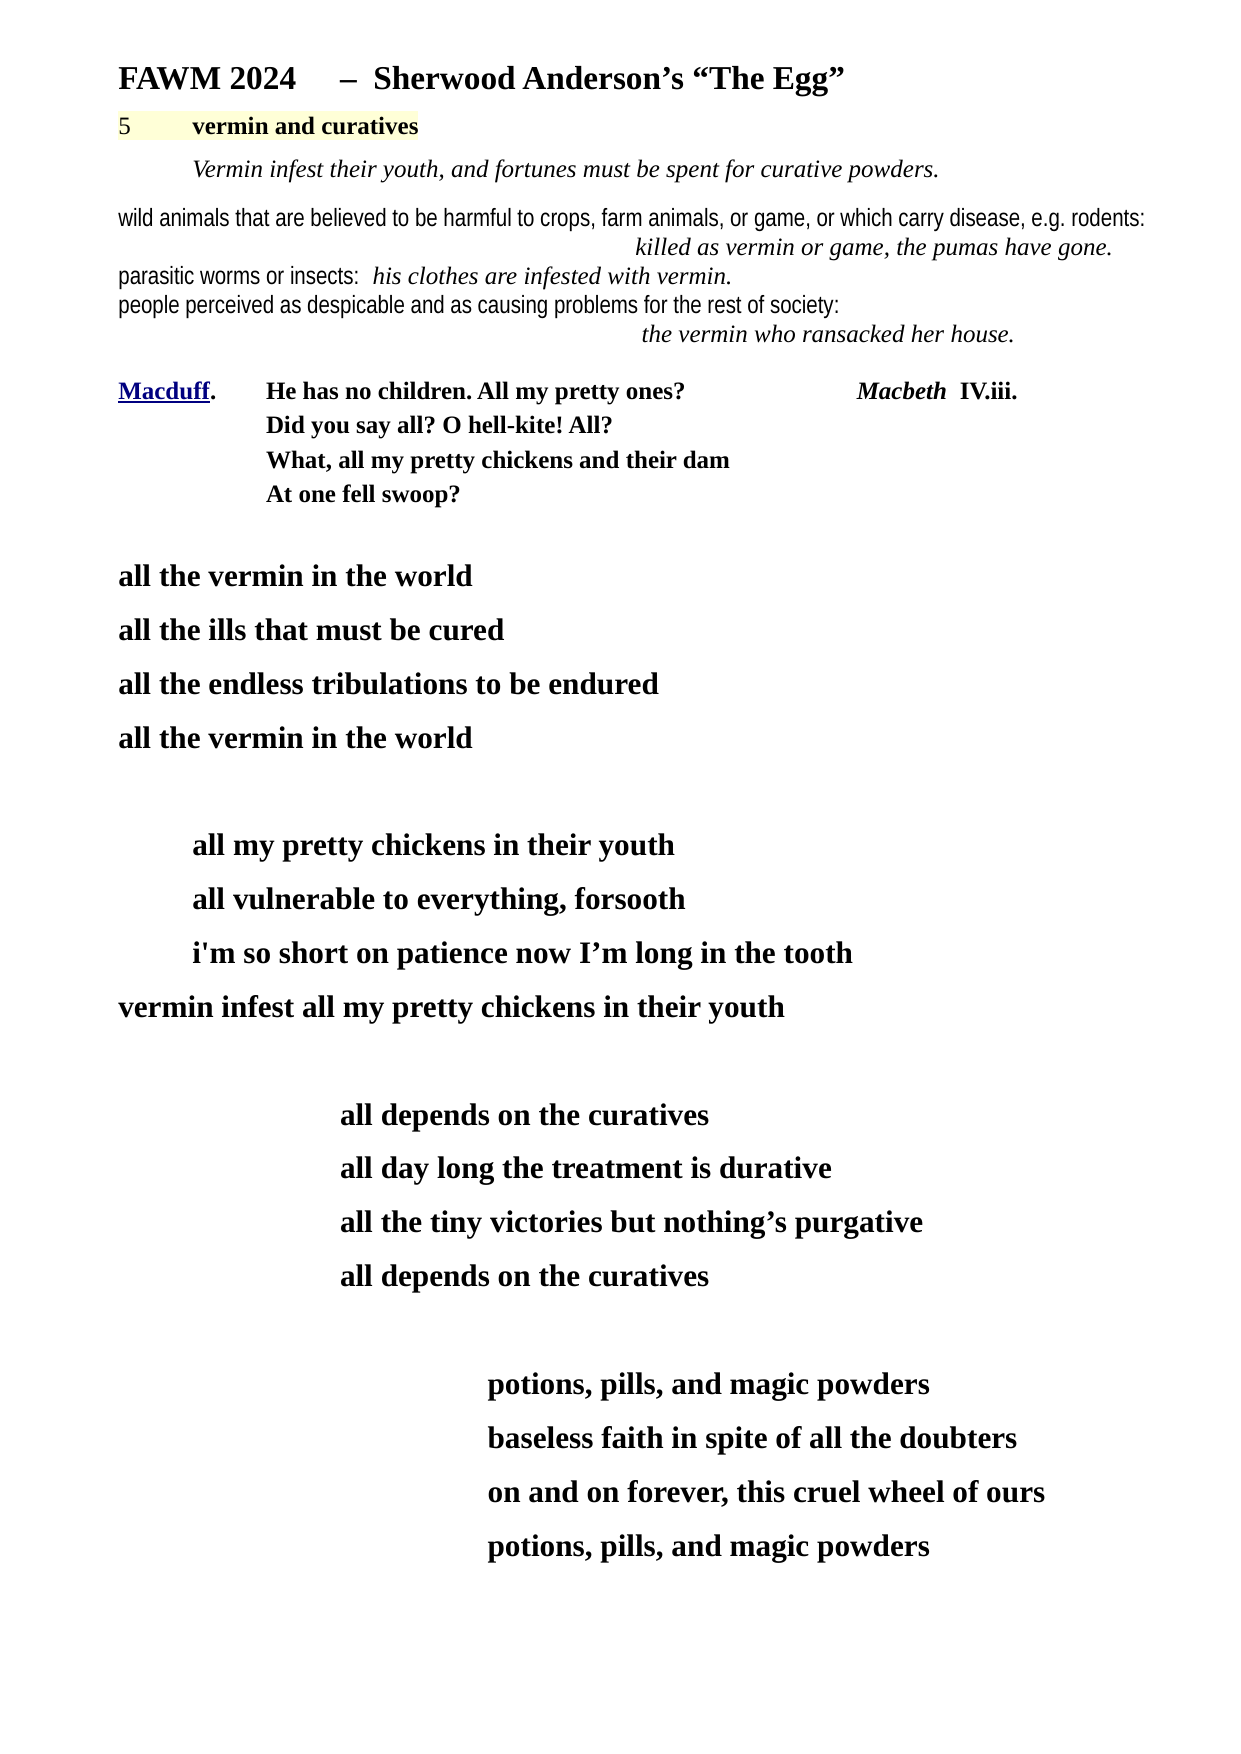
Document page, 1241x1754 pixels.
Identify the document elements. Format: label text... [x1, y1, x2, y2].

text all depends on the curatives [118, 1257, 1182, 1293]
text baseless faith in spite of all the doubters [118, 1419, 1182, 1455]
text people perceived as despicable and as causing problems for the rest of society: [118, 290, 1182, 318]
text parasitic worms or insects: his clothes are infested with vermin. [118, 261, 1182, 290]
text Macduff. He has no children. All my pretty ones? Macbeth IV.iii. Did you say all? O hell-kite! All? What, all my pretty chickens and their dam At one fell swoop? [118, 376, 1182, 508]
text the vermin who ransacked her house. [118, 318, 1182, 347]
text all the tiny victories but nothing’s purgative [118, 1204, 1182, 1239]
text on and on forever, this cruel wheel of ours [118, 1473, 1182, 1509]
text all the endless tribulations to be endured [118, 665, 1182, 701]
text all day long the treatment is durative [118, 1150, 1182, 1186]
text all vulnerable to everything, forsooth [118, 881, 1182, 916]
text all depends on the curatives [118, 1096, 1182, 1132]
text all the vermin in the world [118, 719, 1182, 755]
text all the ills that must be cured [118, 611, 1182, 647]
text Vermin infest their youth, and fortunes must be spent for curative powders. [118, 154, 1182, 183]
text 5 vermin and curatives [118, 111, 1182, 140]
text FAWM 2024 – Sherwood Anderson’s “The Egg” [118, 58, 1182, 97]
text vermin infest all my pretty chickens in their youth [118, 988, 1182, 1024]
text all the vermin in the world [118, 557, 1182, 593]
text wild animals that are believed to be harmful to crops, farm animals, or game, or which carry disease, e.g. rodents: killed as vermin or game, the pumas have gone. [118, 203, 1182, 261]
text potions, pills, and magic powders [118, 1527, 1182, 1563]
text all my pretty chickens in their youth [118, 827, 1182, 863]
text potions, pills, and magic powders [118, 1365, 1182, 1401]
text i'm so short on patience now I’m long in the tooth [118, 934, 1182, 970]
